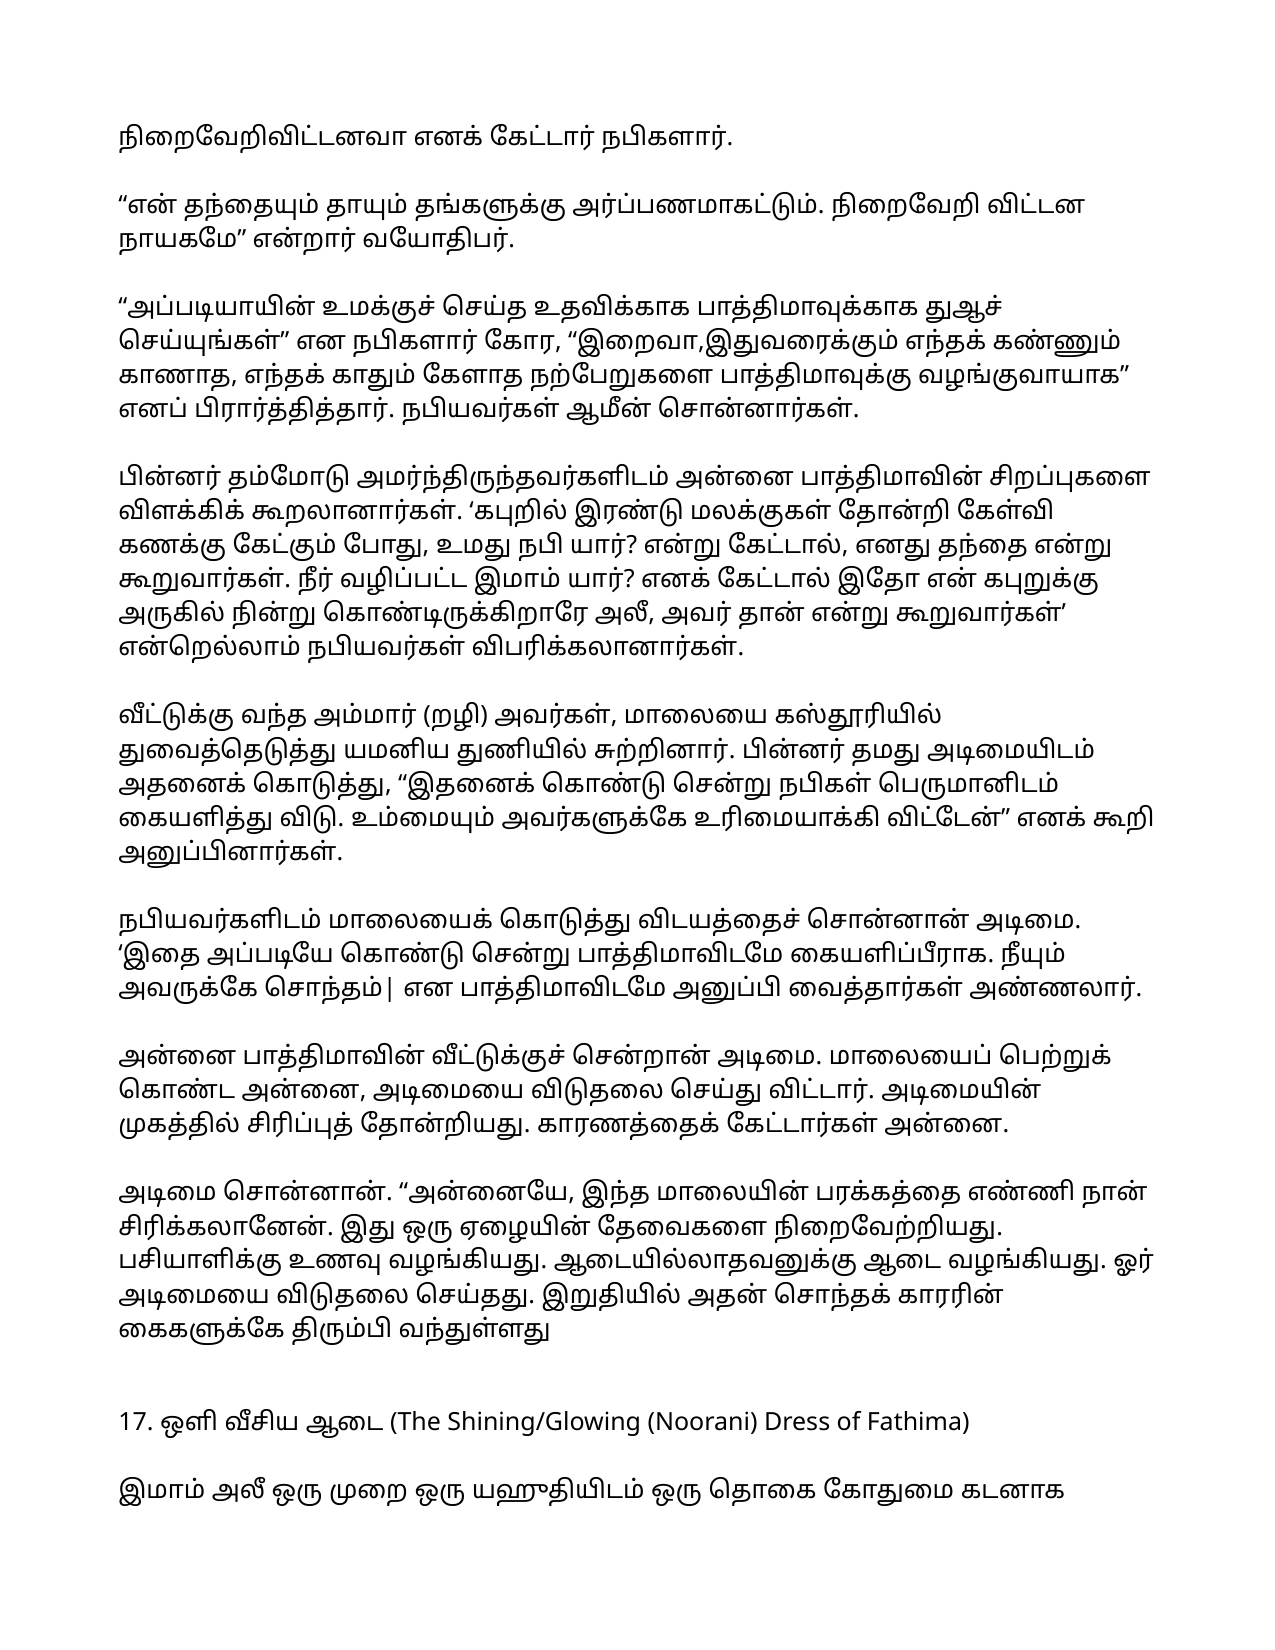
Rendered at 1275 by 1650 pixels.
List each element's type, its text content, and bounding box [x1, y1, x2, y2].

text 17. ஒளி வீசிய ஆடை (The Shining/Glowing (Noorani) Dress of Fathima) இமாம் அலீ ஒரு முறை ஒரு யஹுதியிடம் ஒரு தொகை கோதுமை கடனாக [118, 1403, 1157, 1506]
text நிறைவேறிவிட்டனவா எனக் கேட்டார் நபிகளார். “என் தந்தையும் தாயும் தங்களுக்கு அர்ப்பணமாகட்டும். நிறைவேறி விட்டன நாயகமே” என்றார் வயோதிபர். “அப்படியாயின் உமக்குச் செய்த உதவிக்காக பாத்திமாவுக்காக துஆச் செய்யுங்கள்” என நபிகளார் கோர, “இறைவா,இதுவரைக்கும் எந்தக் கண்ணும் காணாத, எந்தக் காதும் கேளாத நற்பேறுகளை பாத்திமாவுக்கு வழங்குவாயாக” எனப் பிரார்த்தித்தார். நபியவர்கள் ஆமீன் சொன்னார்கள். பின்னர் தம்மோடு அமர்ந்திருந்தவர்களிடம் அன்னை பாத்திமாவின் சிறப்புகளை விளக்கிக் கூறலானார்கள். ‘கபுறில் இரண்டு மலக்குகள் தோன்றி கேள்வி கணக்கு கேட்கும் போது, உமது நபி யார்? என்று கேட்டால், எனது தந்தை என்று கூறுவார்கள். நீர் வழிப்பட்ட இமாம் யார்? எனக் கேட்டால் இதோ என் கபுறுக்கு அருகில் நின்று கொண்டிருக்கிறாரே அலீ, அவர் தான் என்று கூறுவார்கள்’ என்றெல்லாம் நபியவர்கள் விபரிக்கலானார்கள். வீட்டுக்கு வந்த அம்மார் (றழி) அவர்கள், மாலையை கஸ்தூரியில் துவைத்தெடுத்து யமனிய துணியில் சுற்றினார். பின்னர் தமது அடிமையிடம் அதனைக் கொடுத்து, “இதனைக் கொண்டு சென்று நபிகள் பெருமானிடம் கையளித்து விடு. உம்மையும் அவர்களுக்கே உரிமையாக்கி விட்டேன்” எனக் கூறி அனுப்பினார்கள். நபியவர்களிடம் மாலையைக் கொடுத்து விடயத்தைச் சொன்னான் அடிமை. ‘இதை அப்படியே கொண்டு சென்று பாத்திமாவிடமே கையளிப்பீராக. நீயும் அவருக்கே சொந்தம்| என பாத்திமாவிடமே அனுப்பி வைத்தார்கள் அண்ணலார். அன்னை பாத்திமாவின் வீட்டுக்குச் சென்றான் அடிமை. மாலையைப் பெற்றுக் கொண்ட அன்னை, அடிமையை விடுதலை செய்து விட்டார். அடிமையின் முகத்தில் சிரிப்புத் தோன்றியது. காரணத்தைக் கேட்டார்கள் அன்னை. அடிமை சொன்னான். “அன்னையே, இந்த மாலையின் பரக்கத்தை எண்ணி நான் சிரிக்கலானேன். இது ஒரு ஏழையின் தேவைகளை நிறைவேற்றியது. பசியாளிக்கு உணவு வழங்கியது. ஆடையில்லாதவனுக்கு ஆடை வழங்கியது. ஓர் அடிமையை விடுதலை செய்தது. இறுதியில் அதன் சொந்தக் காரரின் கைகளுக்கே திரும்பி வந்துள்ளது [118, 118, 1157, 1344]
